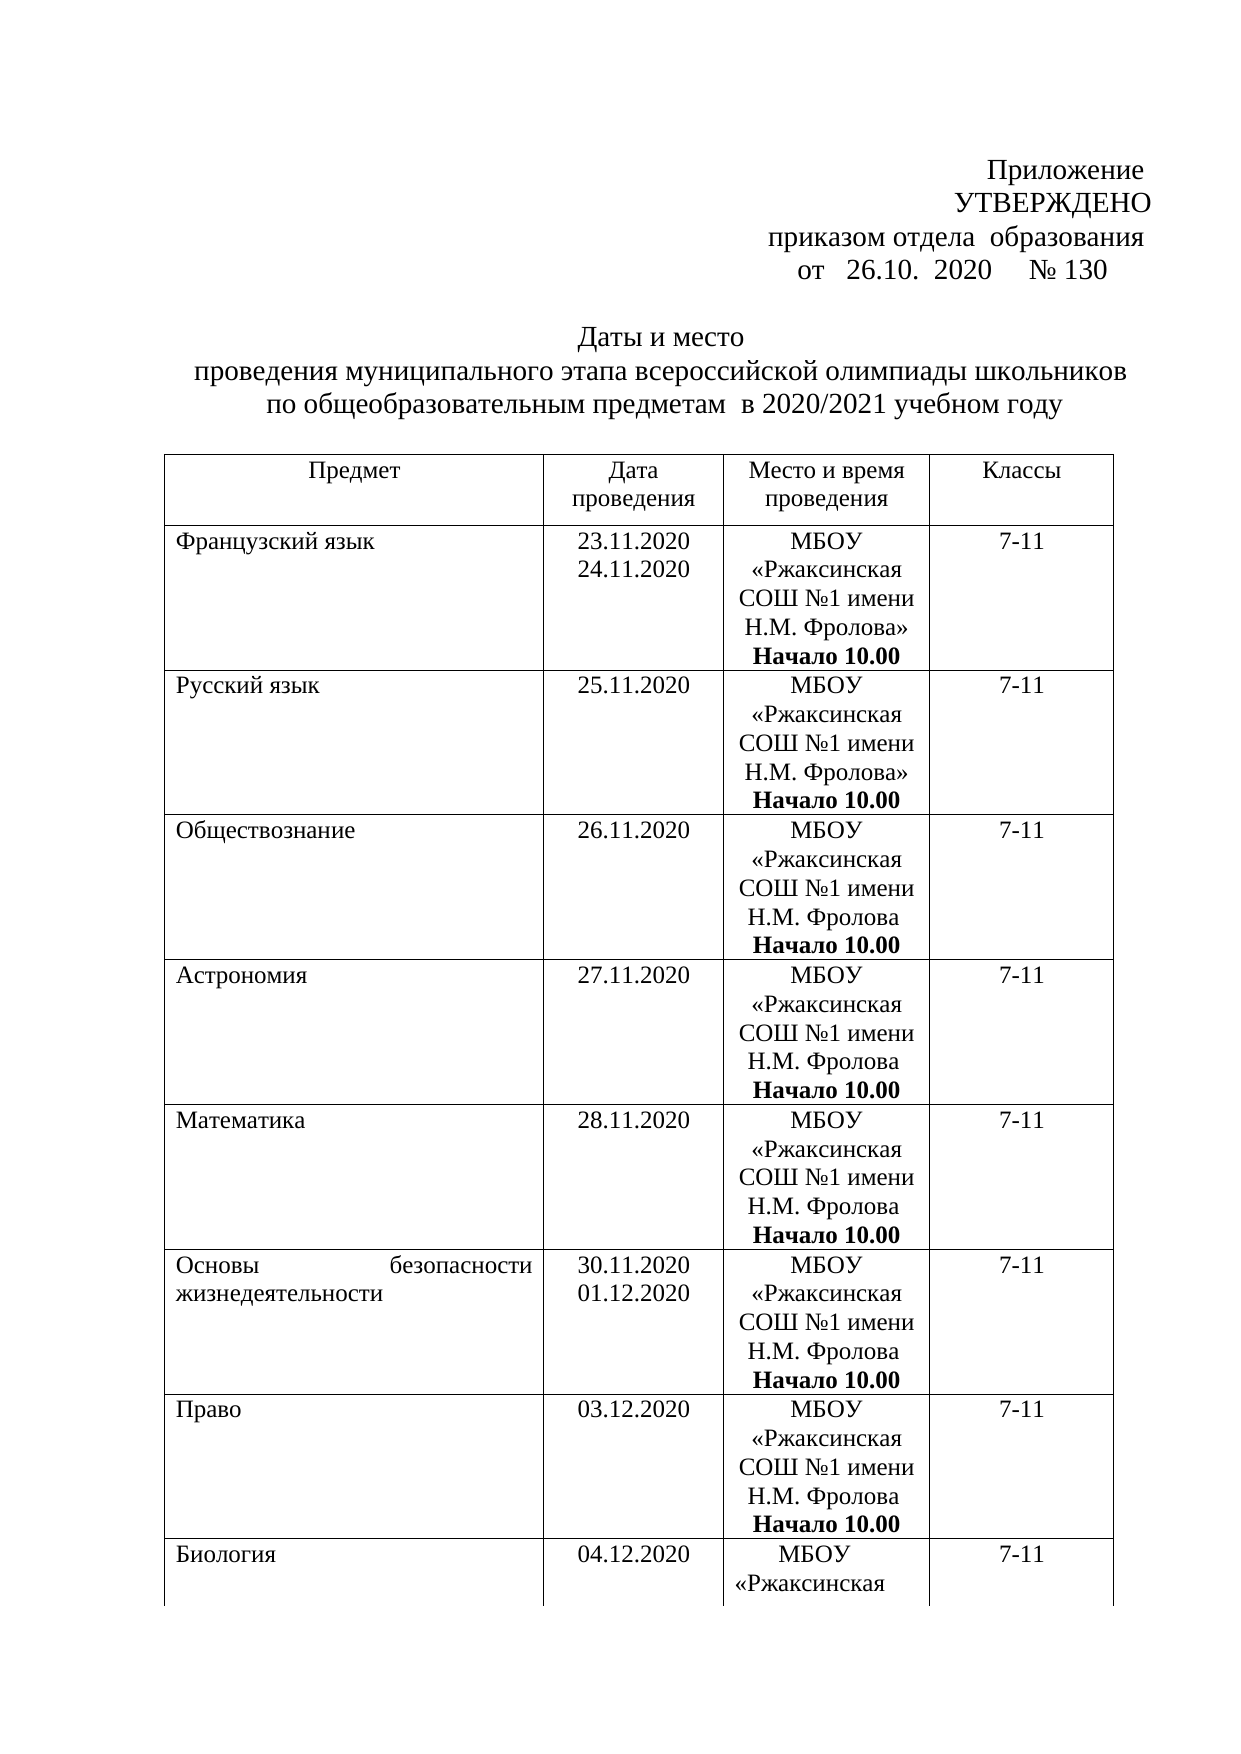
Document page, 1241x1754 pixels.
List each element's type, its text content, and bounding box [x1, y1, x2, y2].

table_cell МБОУ «Ржаксинская СОШ №1 имени Н.М. Фролова Начало 10.00 [724, 1250, 929, 1393]
table_cell 7-11 [930, 1105, 1113, 1249]
table_header Место и время проведения [724, 455, 929, 525]
table_cell Русский язык [165, 671, 543, 814]
table_cell 27.11.2020 [544, 960, 723, 1104]
table_cell Обществознание [165, 815, 543, 959]
table_cell МБОУ «Ржаксинская [724, 1539, 929, 1606]
table_cell 7-11 [930, 1250, 1113, 1393]
table_cell 7-11 [930, 1395, 1113, 1538]
text Даты и место [177, 319, 1152, 353]
table_cell МБОУ «Ржаксинская СОШ №1 имени Н.М. Фролова» Начало 10.00 [724, 526, 929, 669]
table_header Дата проведения [544, 455, 723, 525]
table_cell 03.12.2020 [544, 1395, 723, 1538]
table_cell 7-11 [930, 671, 1113, 814]
table_cell 25.11.2020 [544, 671, 723, 814]
text от 26.10. 2020 № 130 [177, 252, 1152, 286]
table_cell 30.11.2020 01.12.2020 [544, 1250, 723, 1393]
table_cell МБОУ «Ржаксинская СОШ №1 имени Н.М. Фролова Начало 10.00 [724, 960, 929, 1104]
table_cell 7-11 [930, 526, 1113, 669]
table_header Классы [930, 455, 1113, 525]
table_cell МБОУ «Ржаксинская СОШ №1 имени Н.М. Фролова Начало 10.00 [724, 1395, 929, 1538]
table_cell Астрономия [165, 960, 543, 1104]
table_cell 23.11.2020 24.11.2020 [544, 526, 723, 669]
table_cell 7-11 [930, 960, 1113, 1104]
table_cell 7-11 [930, 815, 1113, 959]
table_cell 28.11.2020 [544, 1105, 723, 1249]
table_cell Биология [165, 1539, 543, 1606]
table_cell 26.11.2020 [544, 815, 723, 959]
table_cell Французский язык [165, 526, 543, 669]
text по общеобразовательным предметам в 2020/2021 учебном году [177, 387, 1152, 420]
text проведения муниципального этапа всероссийской олимпиады школьников [177, 353, 1152, 387]
text Приложение [177, 152, 1152, 185]
table_cell Право [165, 1395, 543, 1538]
text приказом отдела образования [177, 219, 1152, 252]
table_cell МБОУ «Ржаксинская СОШ №1 имени Н.М. Фролова Начало 10.00 [724, 1105, 929, 1249]
table_cell 04.12.2020 [544, 1539, 723, 1606]
table_cell Математика [165, 1105, 543, 1249]
table_cell МБОУ «Ржаксинская СОШ №1 имени Н.М. Фролова» Начало 10.00 [724, 671, 929, 814]
text УТВЕРЖДЕНО [177, 185, 1152, 219]
table_header Предмет [165, 455, 543, 525]
table_cell 7-11 [930, 1539, 1113, 1606]
table_cell Основы безопасности жизнедеятельности [165, 1250, 543, 1393]
table_cell МБОУ «Ржаксинская СОШ №1 имени Н.М. Фролова Начало 10.00 [724, 815, 929, 959]
